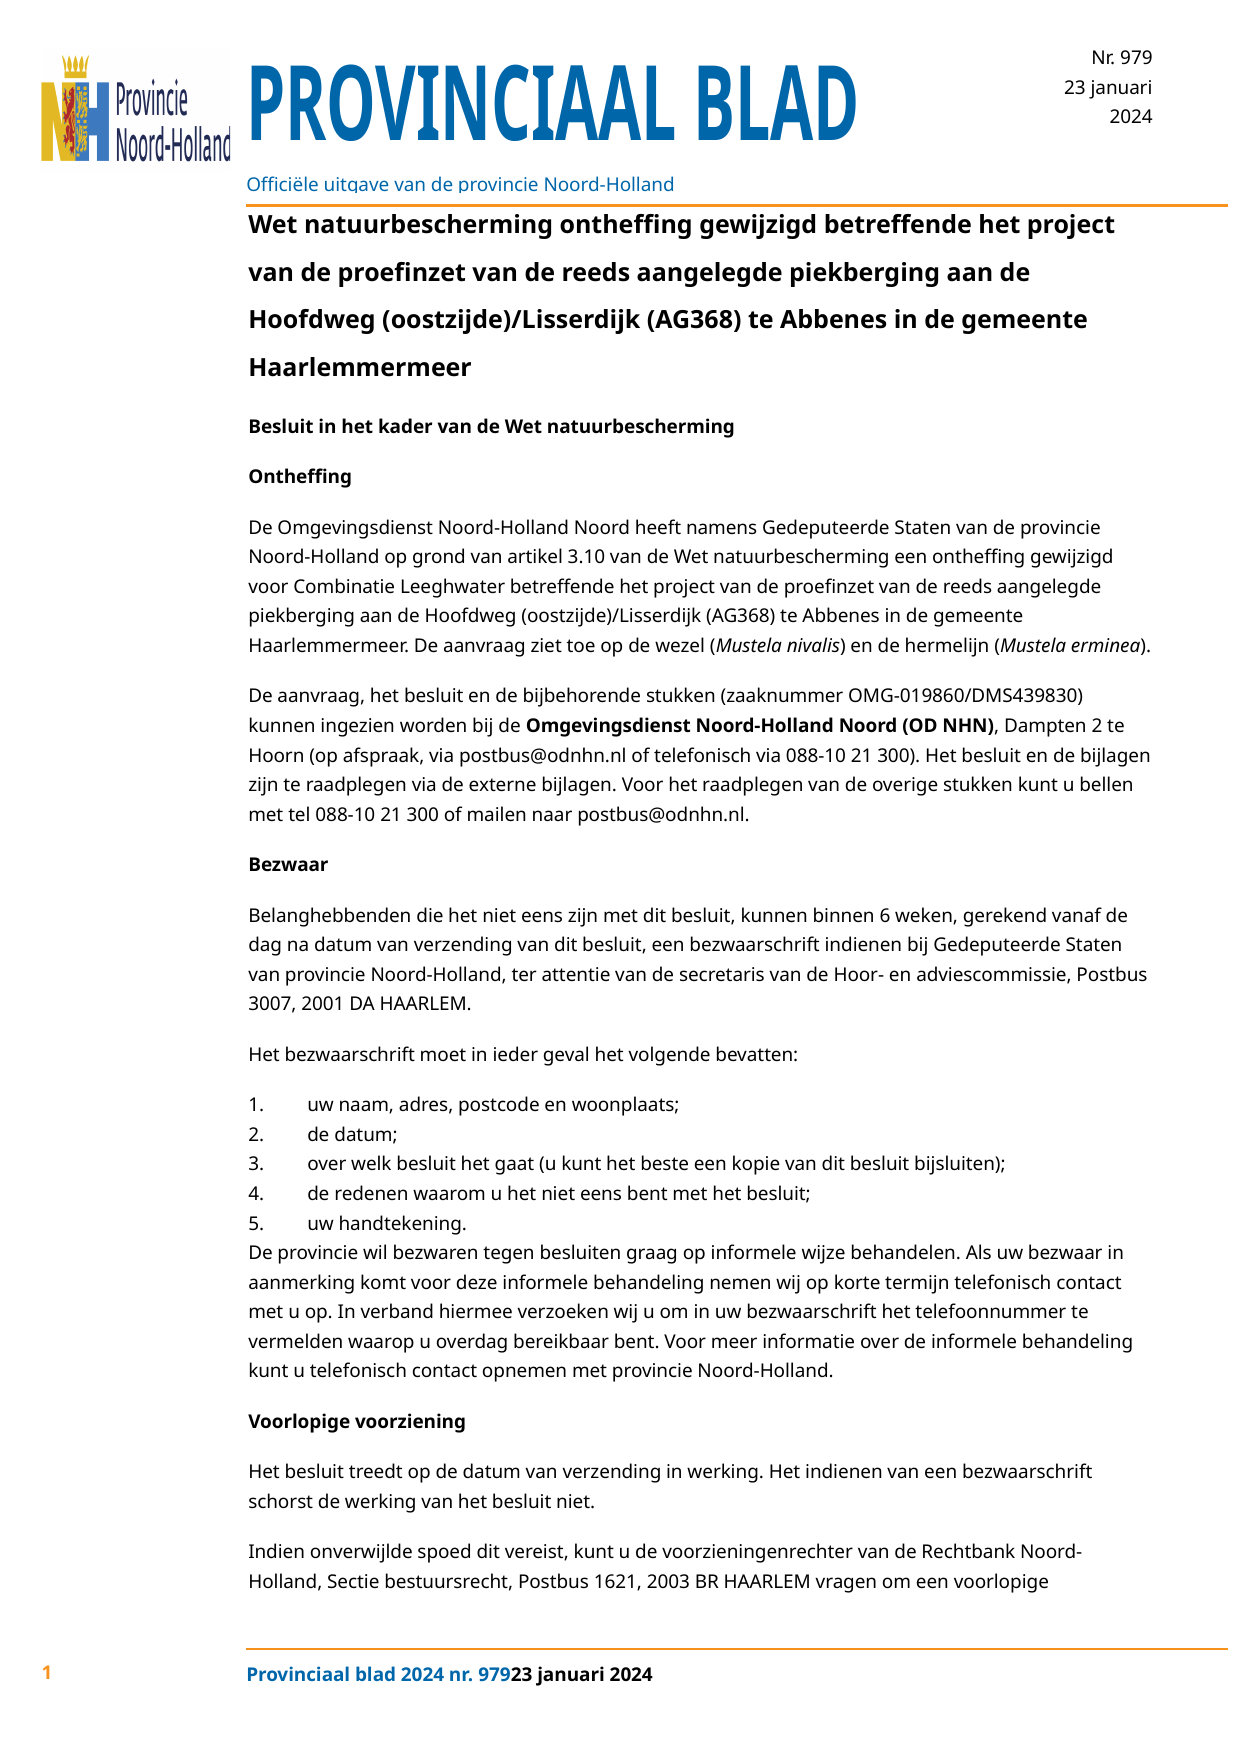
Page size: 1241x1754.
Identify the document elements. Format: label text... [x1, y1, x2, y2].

list uw handtekening. [248, 1210, 1152, 1236]
list uw naam, adres, postcode en woonplaats; [248, 1091, 1152, 1117]
list de redenen waarom u het niet eens bent met het besluit; [248, 1180, 1152, 1206]
text Belanghebbenden die het niet eens zijn met dit besluit, kunnen binnen 6 weken, gerekend vanaf de dag na datum van verzending van dit besluit, een bezwaarschrift indienen bij Gedeputeerde Staten van provincie Noord-Holland, ter attentie van de secretaris van de Hoor- en adviescommissie, Postbus 3007, 2001 DA HAARLEM. [248, 902, 1152, 1016]
text De provincie wil bezwaren tegen besluiten graag op informele wijze behandelen. Als uw bezwaar in aanmerking komt voor deze informele behandeling nemen wij op korte termijn telefonisch contact met u op. In verband hiermee verzoeken wij u om in uw bezwaarschrift het telefoonnummer te vermelden waarop u overdag bereikbaar bent. Voor meer informatie over de informele behandeling kunt u telefonisch contact opnemen met provincie Noord-Holland. [248, 1239, 1152, 1383]
text Indien onverwijlde spoed dit vereist, kunt u de voorzieningenrechter van de Rechtbank Noord-Holland, Sectie bestuursrecht, Postbus 1621, 2003 BR HAARLEM vragen om een voorlopige [248, 1538, 1152, 1594]
text Ontheffing [248, 463, 1152, 489]
text De Omgevingsdienst Noord-Holland Noord heeft namens Gedeputeerde Staten van de provincie Noord-Holland op grond van artikel 3.10 van de Wet natuurbescherming een ontheffing gewijzigd voor Combinatie Leeghwater betreffende het project van de proefinzet van de reeds aangelegde piekberging aan de Hoofdweg (oostzijde)/Lisserdijk (AG368) te Abbenes in de gemeente Haarlemmermeer. De aanvraag ziet toe op de wezel (Mustela nivalis) en de hermelijn (Mustela erminea). [248, 514, 1152, 658]
list de datum; [248, 1121, 1152, 1147]
text Voorlopige voorziening [248, 1408, 1152, 1434]
text De aanvraag, het besluit en de bijbehorende stukken (zaaknummer OMG-019860/DMS439830) kunnen ingezien worden bij de Omgevingsdienst Noord-Holland Noord (OD NHN), Dampten 2 te Hoorn (op afspraak, via postbus@odnhn.nl of telefonisch via 088-10 21 300). Het besluit en de bijlagen zijn te raadplegen via de externe bijlagen. Voor het raadplegen van de overige stukken kunt u bellen met tel 088-10 21 300 of mailen naar postbus@odnhn.nl. [248, 683, 1152, 827]
text Wet natuurbescherming ontheffing gewijzigd betreffende het project van de proefinzet van de reeds aangelegde piekberging aan de Hoofdweg (oostzijde)/Lisserdijk (AG368) te Abbenes in de gemeente Haarlemmermeer [248, 207, 1152, 384]
text Het bezwaarschrift moet in ieder geval het volgende bevatten: [248, 1041, 1152, 1067]
text Besluit in het kader van de Wet natuurbescherming [248, 413, 1152, 439]
picture [41, 47, 231, 172]
list over welk besluit het gaat (u kunt het beste een kopie van dit besluit bijsluiten); [248, 1151, 1152, 1176]
text Het besluit treedt op de datum van verzending in werking. Het indienen van een bezwaarschrift schorst de werking van het besluit niet. [248, 1458, 1152, 1514]
text Bezwaar [248, 851, 1152, 877]
